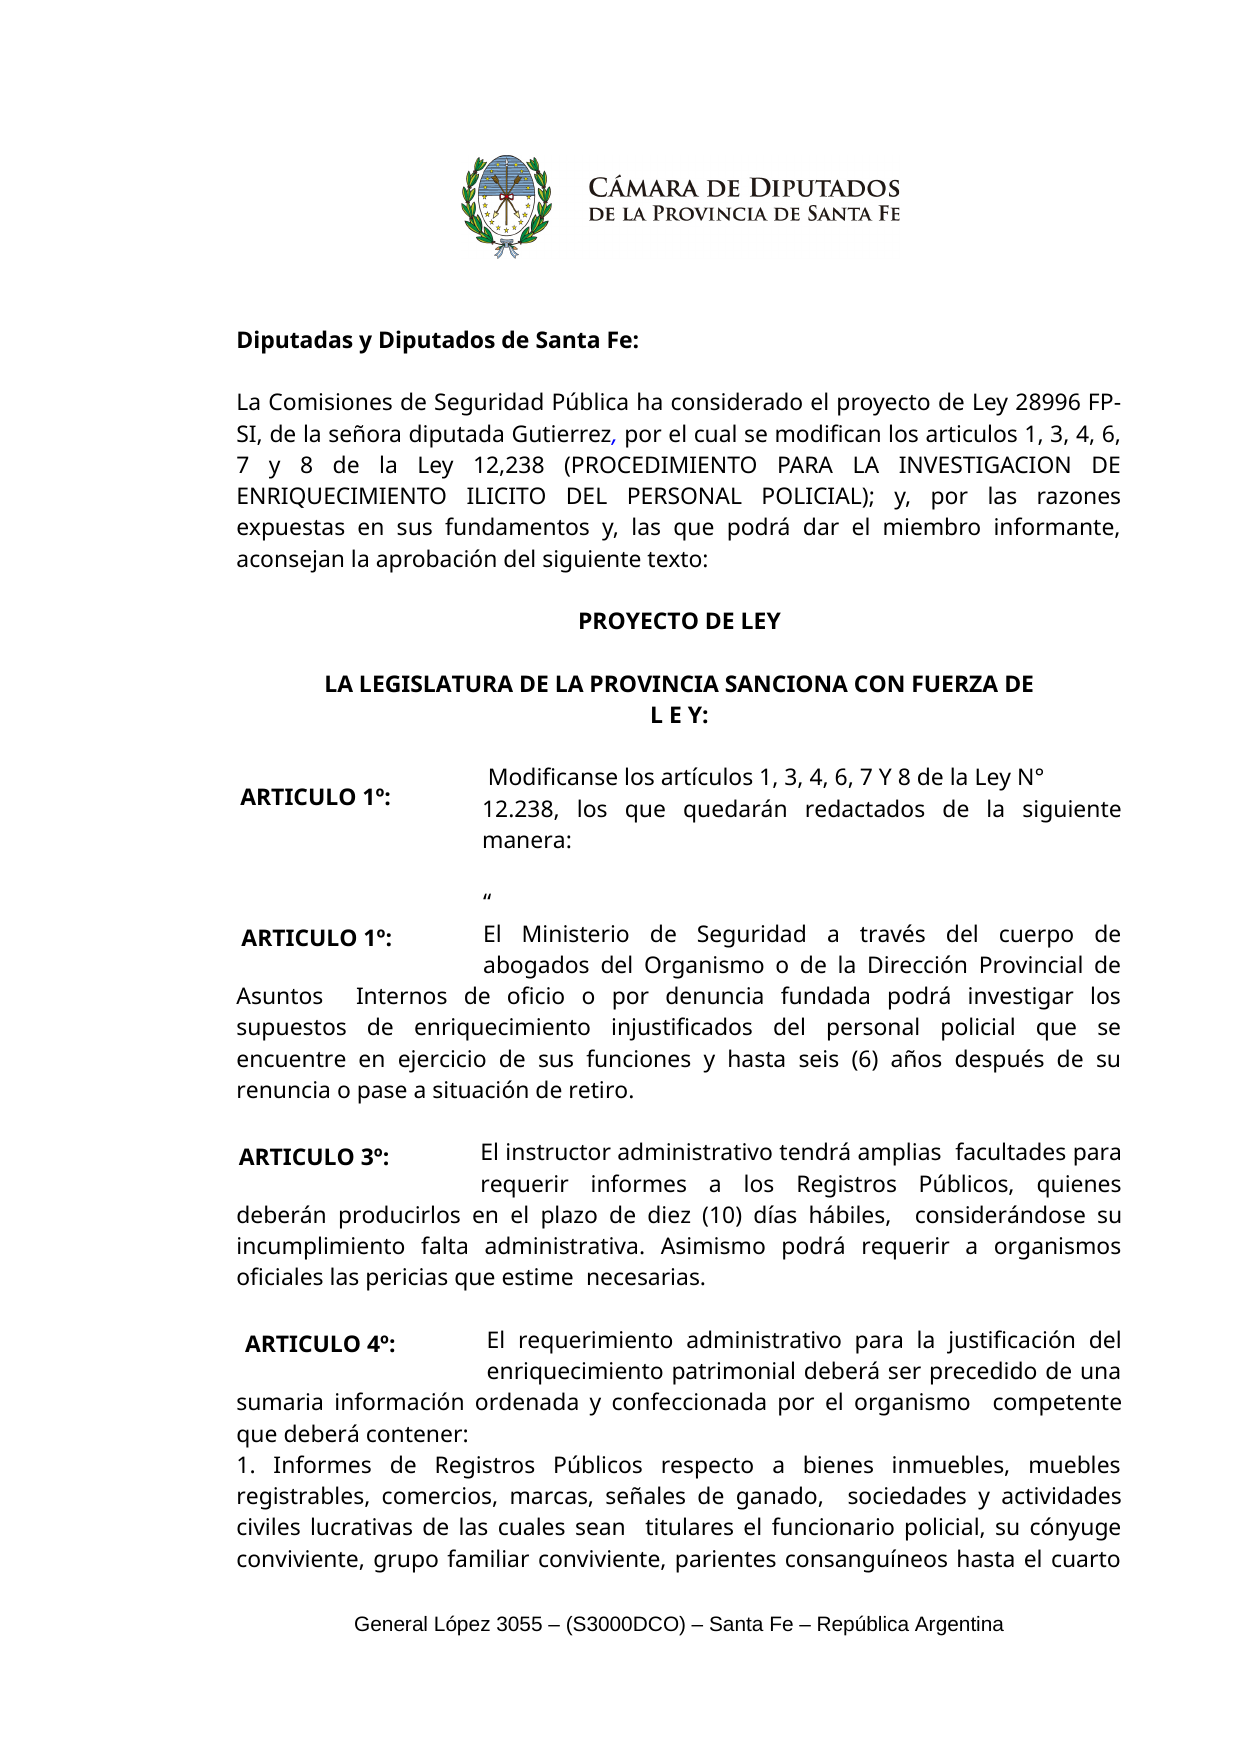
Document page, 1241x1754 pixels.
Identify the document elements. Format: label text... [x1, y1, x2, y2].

text PROYECTO DE LEY [236, 605, 1122, 636]
text “ [236, 886, 1122, 917]
text 1. Informes de Registros Públicos respecto a bienes inmuebles, muebles registrables, comercios, marcas, señales de ganado, sociedades y actividades civiles lucrativas de las cuales sean titulares el funcionario policial, su cónyuge conviviente, grupo familiar conviviente, parientes consanguíneos hasta el cuarto [236, 1449, 1122, 1574]
text El requerimiento administrativo para la justificación del enriquecimiento patrimonial deberá ser precedido de una sumaria información ordenada y confeccionada por el organismo competente que deberá contener: [236, 1324, 1122, 1449]
text Modificanse los artículos 1, 3, 4, 6, 7 Y 8 de la Ley N° [236, 761, 1122, 792]
text La Comisiones de Seguridad Pública ha considerado el proyecto de Ley 28996 FP-SI, de la señora diputada Gutierrez, por el cual se modifican los articulos 1, 3, 4, 6, 7 y 8 de la Ley 12,238 (PROCEDIMIENTO PARA LA INVESTIGACION DE ENRIQUECIMIENTO ILICITO DEL PERSONAL POLICIAL); y, por las razones expuestas en sus fundamentos y, las que podrá dar el miembro informante, aconsejan la aprobación del siguiente texto: [236, 386, 1122, 574]
text ARTICULO 4º: [245, 1328, 472, 1359]
text ARTICULO 3º: [238, 1141, 465, 1172]
text L E Y: [236, 699, 1122, 730]
picture [461, 155, 900, 259]
text ARTICULO 1º: [241, 922, 468, 953]
text El instructor administrativo tendrá amplias facultades para requerir informes a los Registros Públicos, quienes deberán producirlos en el plazo de diez (10) días hábiles, considerándose su incumplimiento falta administrativa. Asimismo podrá requerir a organismos oficiales las pericias que estime necesarias. [236, 1136, 1122, 1292]
text LA LEGISLATURA DE LA PROVINCIA SANCIONA CON FUERZA DE [236, 667, 1122, 699]
text El Ministerio de Seguridad a través del cuerpo de abogados del Organismo o de la Dirección Provincial de Asuntos Internos de oficio o por denuncia fundada podrá investigar los supuestos de enriquecimiento injustificados del personal policial que se encuentre en ejercicio de sus funciones y hasta seis (6) años después de su renuncia o pase a situación de retiro. [236, 917, 1122, 1105]
text ARTICULO 1º: [240, 781, 467, 812]
text Diputadas y Diputados de Santa Fe: [236, 324, 1122, 355]
text 12.238, los que quedarán redactados de la siguiente manera: [236, 792, 1122, 855]
